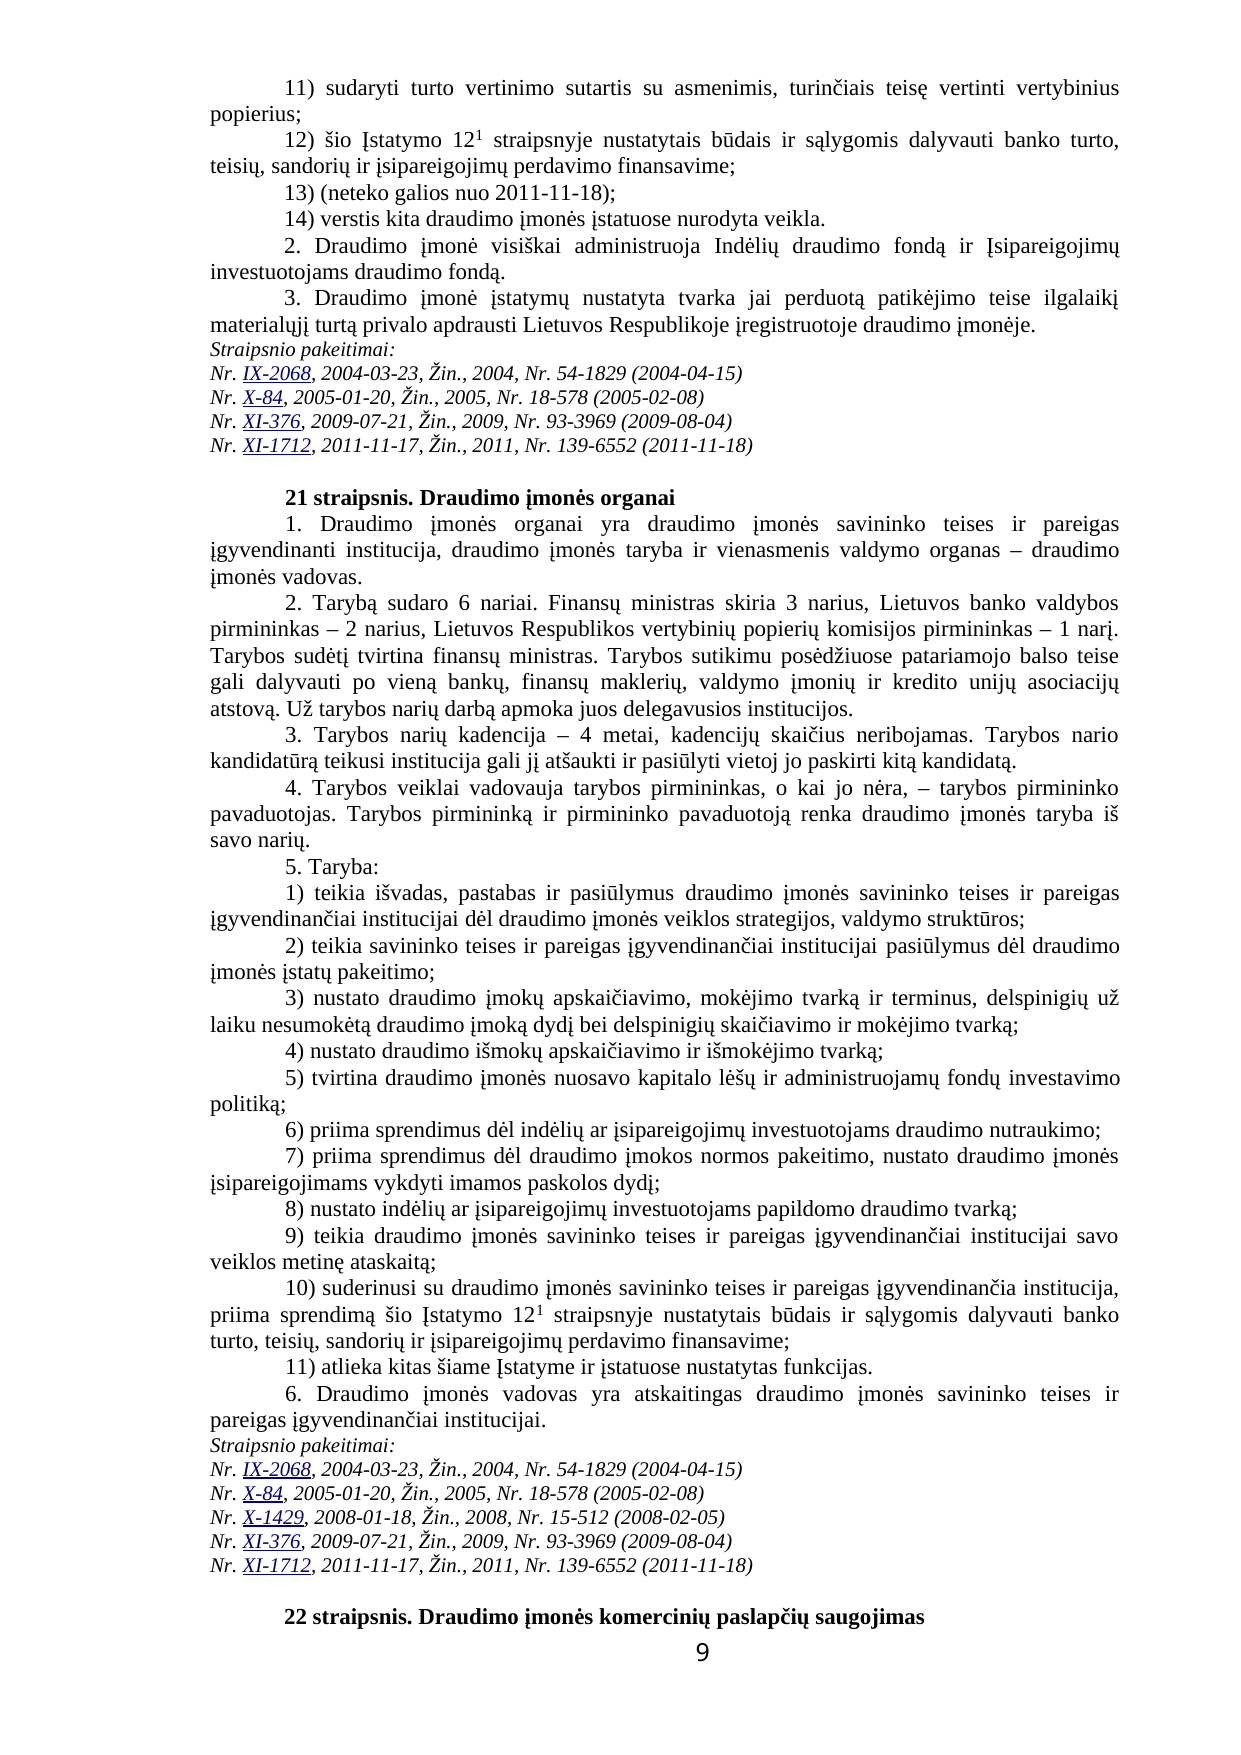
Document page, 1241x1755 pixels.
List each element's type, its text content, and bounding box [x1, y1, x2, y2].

text 6) priima sprendimus dėl indėlių ar įsipareigojimų investuotojams draudimo nutraukimo; [210, 1116, 1120, 1143]
text 3) nustato draudimo įmokų apskaičiavimo, mokėjimo tvarką ir terminus, delspinigių už laiku nesumokėtą draudimo įmoką dydį bei delspinigių skaičiavimo ir mokėjimo tvarką; [210, 984, 1120, 1037]
text Nr. IX-2068, 2004-03-23, Žin., 2004, Nr. 54-1829 (2004-04-15) [210, 361, 1120, 385]
text 5) tvirtina draudimo įmonės nuosavo kapitalo lėšų ir administruojamų fondų investavimo politiką; [210, 1063, 1120, 1116]
text 3. Draudimo įmonė įstatymų nustatyta tvarka jai perduotą patikėjimo teise ilgalaikį materialųjį turtą privalo apdrausti Lietuvos Respublikoje įregistruotoje draudimo įmonėje. [210, 284, 1120, 337]
text 11) sudaryti turto vertinimo sutartis su asmenimis, turinčiais teisę vertinti vertybinius popierius; [210, 73, 1120, 126]
text 10) suderinusi su draudimo įmonės savininko teises ir pareigas įgyvendinančia institucija, priima sprendimą šio Įstatymo 121 straipsnyje nustatytais būdais ir sąlygomis dalyvauti banko turto, teisių, sandorių ir įsipareigojimų perdavimo finansavime; [210, 1274, 1120, 1353]
text 4) nustato draudimo išmokų apskaičiavimo ir išmokėjimo tvarką; [210, 1037, 1120, 1063]
text Straipsnio pakeitimai: [210, 337, 1120, 361]
text 2. Draudimo įmonė visiškai administruoja Indėlių draudimo fondą ir Įsipareigojimų investuotojams draudimo fondą. [210, 232, 1120, 284]
text 12) šio Įstatymo 121 straipsnyje nustatytais būdais ir sąlygomis dalyvauti banko turto, teisių, sandorių ir įsipareigojimų perdavimo finansavime; [210, 126, 1120, 179]
text 2) teikia savininko teises ir pareigas įgyvendinančiai institucijai pasiūlymus dėl draudimo įmonės įstatų pakeitimo; [210, 932, 1120, 984]
text 3. Tarybos narių kadencija – 4 metai, kadencijų skaičius neribojamas. Tarybos nario kandidatūrą teikusi institucija gali jį atšaukti ir pasiūlyti vietoj jo paskirti kitą kandidatą. [210, 721, 1120, 774]
text 11) atlieka kitas šiame Įstatyme ir įstatuose nustatytas funkcijas. [210, 1353, 1120, 1380]
text Nr. XI-1712, 2011-11-17, Žin., 2011, Nr. 139-6552 (2011-11-18) [210, 433, 1120, 457]
text Nr. XI-376, 2009-07-21, Žin., 2009, Nr. 93-3969 (2009-08-04) [210, 409, 1120, 433]
text 8) nustato indėlių ar įsipareigojimų investuotojams papildomo draudimo tvarką; [210, 1195, 1120, 1222]
text 1) teikia išvadas, pastabas ir pasiūlymus draudimo įmonės savininko teises ir pareigas įgyvendinančiai institucijai dėl draudimo įmonės veiklos strategijos, valdymo struktūros; [210, 879, 1120, 932]
text 21 straipsnis. Draudimo įmonės organai [210, 484, 1120, 510]
text 2. Tarybą sudaro 6 nariai. Finansų ministras skiria 3 narius, Lietuvos banko valdybos pirmininkas – 2 narius, Lietuvos Respublikos vertybinių popierių komisijos pirmininkas – 1 narį. Tarybos sudėtį tvirtina finansų ministras. Tarybos sutikimu posėdžiuose patariamojo balso teise gali dalyvauti po vieną bankų, finansų maklerių, valdymo įmonių ir kredito unijų asociacijų atstovą. Už tarybos narių darbą apmoka juos delegavusios institucijos. [210, 589, 1120, 721]
text Nr. X-84, 2005-01-20, Žin., 2005, Nr. 18-578 (2005-02-08) [210, 385, 1120, 409]
text 14) verstis kita draudimo įmonės įstatuose nurodyta veikla. [210, 205, 1120, 232]
text 9) teikia draudimo įmonės savininko teises ir pareigas įgyvendinančiai institucijai savo veiklos metinę ataskaitą; [210, 1222, 1120, 1274]
text Nr. X-1429, 2008-01-18, Žin., 2008, Nr. 15-512 (2008-02-05) [210, 1505, 1120, 1529]
text 4. Tarybos veiklai vadovauja tarybos pirmininkas, o kai jo nėra, – tarybos pirmininko pavaduotojas. Tarybos pirmininką ir pirmininko pavaduotoją renka draudimo įmonės taryba iš savo narių. [210, 774, 1120, 853]
text 1. Draudimo įmonės organai yra draudimo įmonės savininko teises ir pareigas įgyvendinanti institucija, draudimo įmonės taryba ir vienasmenis valdymo organas – draudimo įmonės vadovas. [210, 510, 1120, 589]
text 5. Taryba: [210, 853, 1120, 879]
text Nr. X-84, 2005-01-20, Žin., 2005, Nr. 18-578 (2005-02-08) [210, 1481, 1120, 1505]
text 7) priima sprendimus dėl draudimo įmokos normos pakeitimo, nustato draudimo įmonės įsipareigojimams vykdyti imamos paskolos dydį; [210, 1143, 1120, 1195]
text 13) (neteko galios nuo 2011-11-18); [210, 179, 1120, 205]
text Nr. XI-376, 2009-07-21, Žin., 2009, Nr. 93-3969 (2009-08-04) [210, 1529, 1120, 1553]
text Nr. IX-2068, 2004-03-23, Žin., 2004, Nr. 54-1829 (2004-04-15) [210, 1457, 1120, 1481]
text 6. Draudimo įmonės vadovas yra atskaitingas draudimo įmonės savininko teises ir pareigas įgyvendinančiai institucijai. [210, 1380, 1120, 1432]
text Nr. XI-1712, 2011-11-17, Žin., 2011, Nr. 139-6552 (2011-11-18) [210, 1553, 1120, 1577]
text 22 straipsnis. Draudimo įmonės komercinių paslapčių saugojimas [210, 1603, 1120, 1629]
text Straipsnio pakeitimai: [210, 1432, 1120, 1457]
